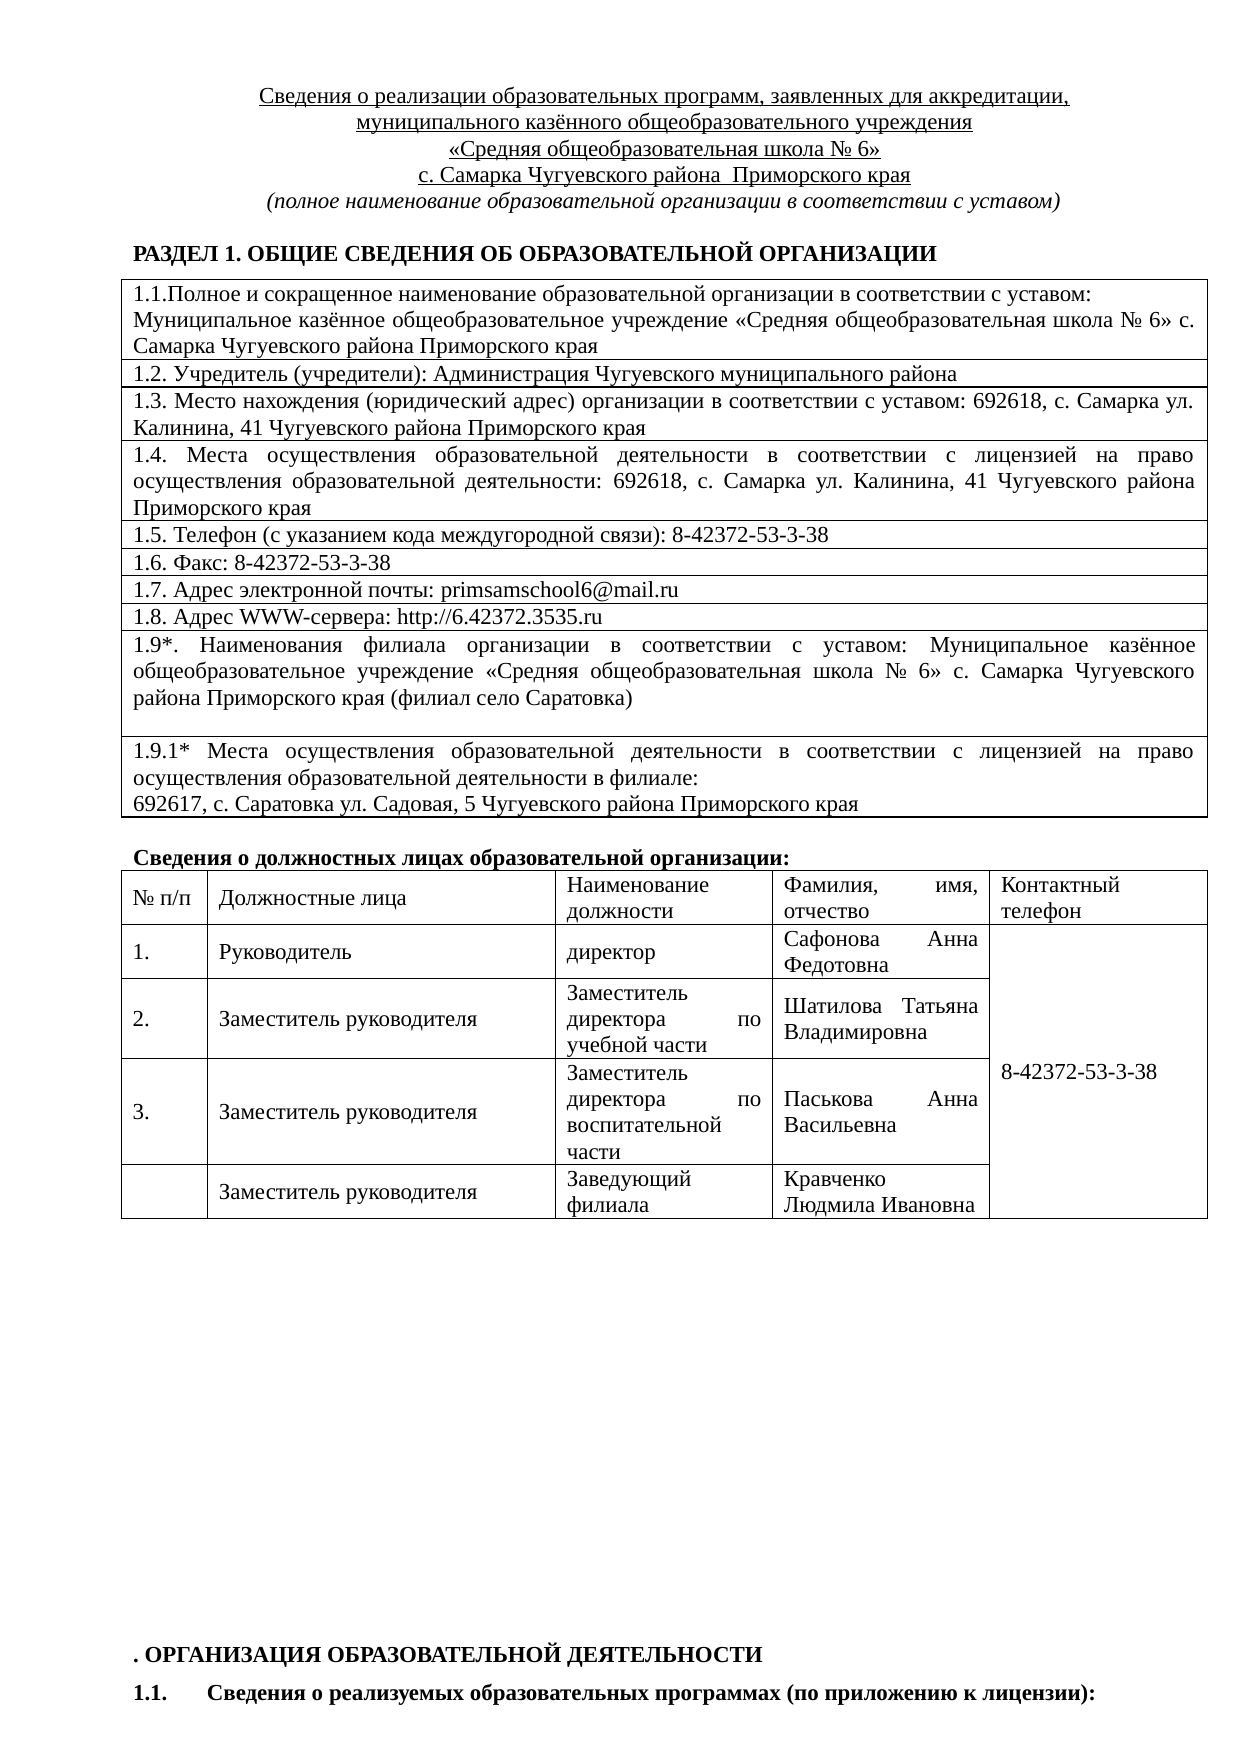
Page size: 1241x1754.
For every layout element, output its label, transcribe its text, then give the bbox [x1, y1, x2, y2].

table_cell Заместитель директора по учебной части [556, 979, 772, 1058]
table_cell 1.3. Место нахождения (юридический адрес) организации в соответствии с уставом: 692618, с. Самарка ул. Калинина, 41 Чугуевского района Приморского края [122, 388, 1207, 440]
table_cell [122, 1165, 207, 1218]
text . ОРГАНИЗАЦИЯ ОБРАЗОВАТЕЛЬНОЙ ДЕЯТЕЛЬНОСТИ [133, 1641, 1167, 1667]
text с. Самарка Чугуевского района Приморского края [133, 161, 1167, 187]
table_cell Заместитель директора по воспитательной части [556, 1059, 772, 1164]
table_header Фамилия, имя, отчество [773, 871, 989, 924]
text Сведения о реализации образовательных программ, заявленных для аккредитации, [133, 82, 1167, 108]
table_cell 1.9.1* Места осуществления образовательной деятельности в соответствии с лицензией на право осуществления образовательной деятельности в филиале: 692617, с. Саратовка ул. Садовая, 5 Чугуевского района Приморского края [122, 737, 1207, 816]
table_cell Шатилова Татьяна Владимировна [773, 979, 989, 1058]
table_cell 1.7. Адрес электронной почты: primsamschool6@mail.ru [122, 576, 1207, 602]
text «Средняя общеобразовательная школа № 6» [133, 134, 1167, 161]
table_cell Заместитель руководителя [208, 1165, 555, 1218]
table_cell 1.4. Места осуществления образовательной деятельности в соответствии с лицензией на право осуществления образовательной деятельности: 692618, с. Самарка ул. Калинина, 41 Чугуевского района Приморского края [122, 441, 1207, 520]
table_header 1.1.Полное и сокращенное наименование образовательной организации в соответствии с уставом: Муниципальное казённое общеобразовательное учреждение «Средняя общеобразовательная школа № 6» с. Самарка Чугуевского района Приморского края [122, 280, 1207, 359]
table_cell Заместитель руководителя [208, 979, 555, 1058]
text Сведения о должностных лицах образовательной организации: [133, 844, 1167, 870]
table_cell 8-42372-53-3-38 [990, 925, 1207, 1218]
table_header Должностные лица [208, 871, 555, 924]
table_cell Кравченко Людмила Ивановна [773, 1165, 989, 1218]
table_cell Сафонова Анна Федотовна [773, 925, 989, 978]
list Сведения о реализуемых образовательных программах (по приложению к лицензии): [133, 1679, 1167, 1706]
text (полное наименование образовательной организации в соответствии с уставом) [133, 187, 1167, 214]
table_cell 1.6. Факс: 8-42372-53-3-38 [122, 549, 1207, 575]
table_cell Паськова Анна Васильевна [773, 1059, 989, 1164]
text РАЗДЕЛ 1. ОБЩИЕ СВЕДЕНИЯ ОБ ОБРАЗОВАТЕЛЬНОЙ ОРГАНИЗАЦИИ [133, 240, 1167, 266]
table_cell 1. [122, 925, 207, 978]
table_cell 1.5. Телефон (с указанием кода междугородной связи): 8-42372-53-3-38 [122, 521, 1207, 548]
table_cell директор [556, 925, 772, 978]
table_header № п/п [122, 871, 207, 924]
table_cell 1.2. Учредитель (учредители): Администрация Чугуевского муниципального района [122, 360, 1207, 386]
table_cell 3. [122, 1059, 207, 1164]
table_cell 1.8. Адрес WWW-сервера: http://6.42372.3535.ru [122, 604, 1207, 630]
table_cell Руководитель [208, 925, 555, 978]
table_cell 2. [122, 979, 207, 1058]
table_cell Заведующий филиала [556, 1165, 772, 1218]
table_header Контактный телефон [990, 871, 1207, 924]
table_cell 1.9*. Наименования филиала организации в соответствии с уставом: Муниципальное казённое общеобразовательное учреждение «Средняя общеобразовательная школа № 6» с. Самарка Чугуевского района Приморского края (филиал село Саратовка) [122, 631, 1207, 736]
table_header Наименование должности [556, 871, 772, 924]
text муниципального казённого общеобразовательного учреждения [133, 108, 1167, 134]
table_cell Заместитель руководителя [208, 1059, 555, 1164]
